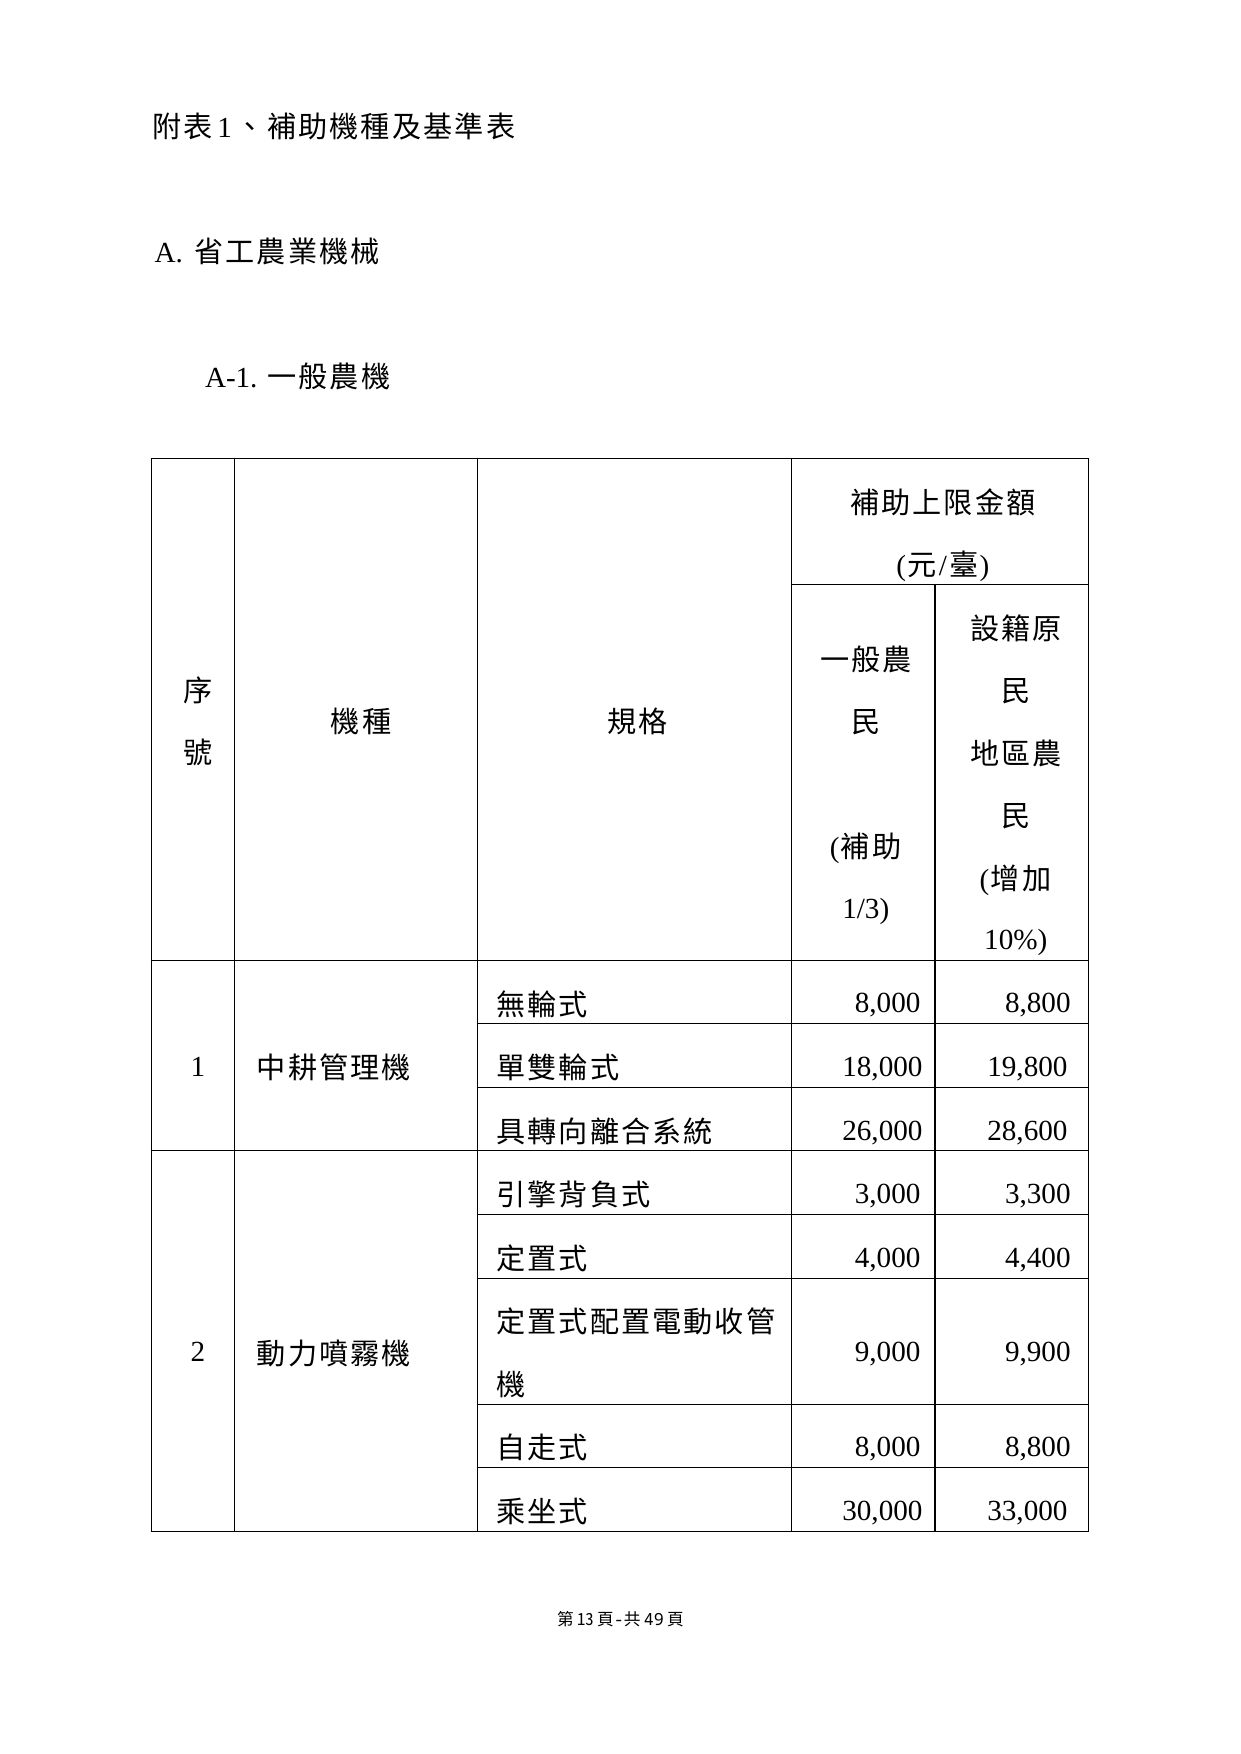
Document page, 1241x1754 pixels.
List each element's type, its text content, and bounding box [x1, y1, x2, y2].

table_header 序號 [152, 459, 234, 960]
table_cell 33,000 [936, 1468, 1088, 1531]
table_cell 8,000 [792, 1405, 934, 1467]
table_cell 3,300 [936, 1151, 1088, 1214]
text 附表1、補助機種及基準表 [151, 83, 1089, 145]
table_cell 定置式 [478, 1215, 791, 1277]
text A-1. 一般農機 [151, 333, 1089, 395]
table_cell 9,000 [792, 1279, 934, 1403]
table_cell 18,000 [792, 1024, 934, 1087]
table_cell 定置式配置電動收管機 [478, 1279, 791, 1403]
table_cell 乘坐式 [478, 1468, 791, 1531]
table_cell 30,000 [792, 1468, 934, 1531]
table_cell 自走式 [478, 1405, 791, 1467]
table_cell 8,800 [936, 961, 1088, 1023]
table_header 規格 [478, 459, 791, 960]
table_cell 26,000 [792, 1088, 934, 1150]
table_cell 無輪式 [478, 961, 791, 1023]
table_cell 4,400 [936, 1215, 1088, 1277]
table_cell 一般農民 (補助1/3) [792, 585, 934, 960]
table_cell 8,800 [936, 1405, 1088, 1467]
table_cell 具轉向離合系統 [478, 1088, 791, 1150]
table_cell 單雙輪式 [478, 1024, 791, 1087]
table_cell 19,800 [936, 1024, 1088, 1087]
table_cell 設籍原民 地區農民 (增加10%) [936, 585, 1088, 960]
table_cell 1 [152, 961, 234, 1150]
table_cell 8,000 [792, 961, 934, 1023]
table_header 機種 [235, 459, 477, 960]
table_cell 4,000 [792, 1215, 934, 1277]
table_cell 中耕管理機 [235, 961, 477, 1150]
table_header 補助上限金額 (元/臺) [792, 459, 1088, 584]
table_cell 2 [152, 1151, 234, 1531]
table_cell 9,900 [936, 1279, 1088, 1403]
text A. 省工農業機械 [151, 208, 1089, 270]
table_cell 動力噴霧機 [235, 1151, 477, 1531]
table_cell 引擎背負式 [478, 1151, 791, 1214]
table_cell 28,600 [936, 1088, 1088, 1150]
table_cell 3,000 [792, 1151, 934, 1214]
